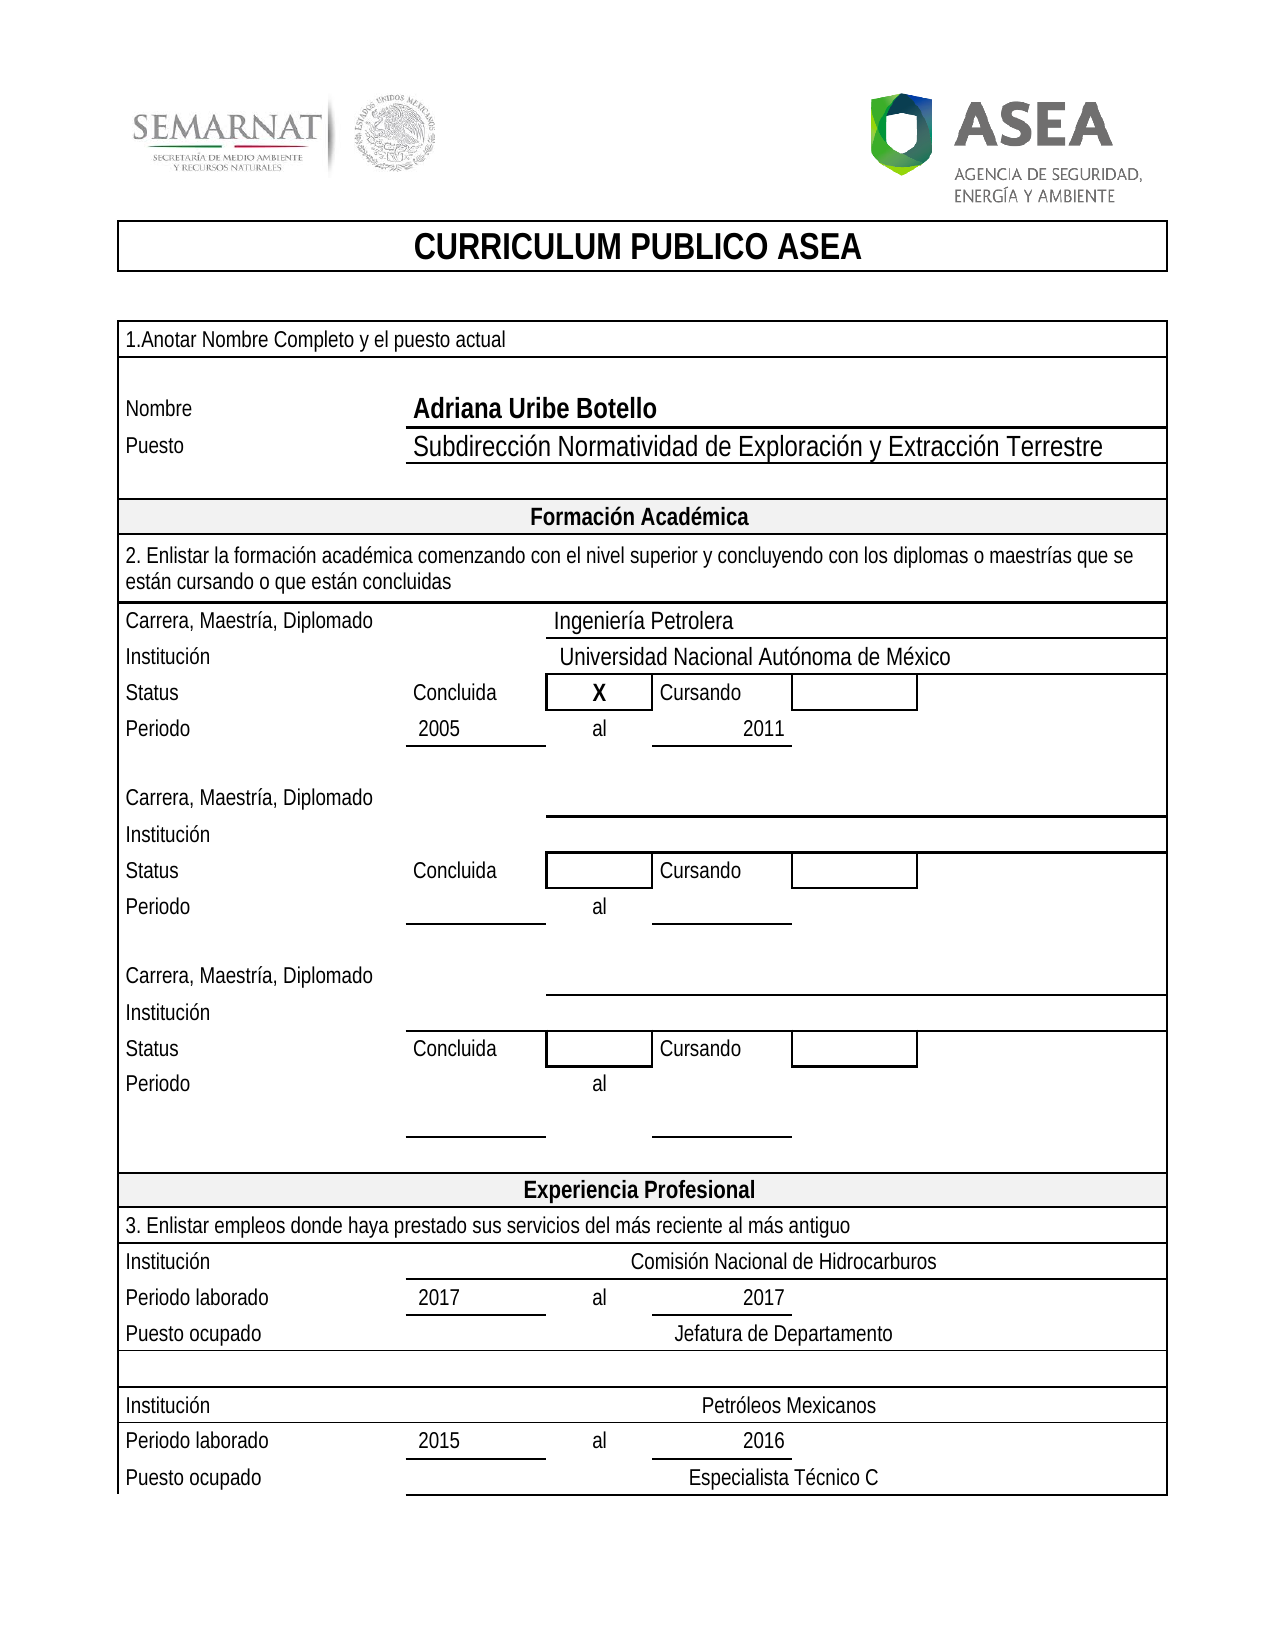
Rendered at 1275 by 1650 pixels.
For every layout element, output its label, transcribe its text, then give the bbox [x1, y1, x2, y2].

table_cell [792, 187, 917, 220]
table_cell Periodo laborado [119, 1278, 406, 1314]
table_cell [118, 105, 406, 187]
table_header [118, 15, 406, 74]
table_cell Puesto [119, 426, 406, 462]
table_cell [792, 1100, 917, 1136]
table_cell Universidad Nacional Autónoma de México [546, 639, 1166, 673]
table_header [546, 15, 652, 74]
table_cell [917, 745, 1166, 779]
table_cell [406, 1351, 546, 1386]
table_cell Cursando [653, 675, 791, 709]
table_cell [546, 464, 652, 498]
table_cell [792, 105, 917, 187]
table_cell [406, 994, 1166, 1029]
table_header [125, 43, 398, 74]
table_cell Formación Académica [119, 500, 1166, 533]
table_cell Institución [119, 815, 406, 851]
table_cell [546, 1136, 652, 1172]
table_cell [546, 745, 652, 779]
table_cell [546, 74, 652, 187]
table_cell [652, 464, 792, 498]
table_cell [917, 187, 1167, 220]
table_cell Institución [119, 1388, 406, 1422]
table_cell [118, 74, 406, 105]
table_cell [792, 1280, 917, 1314]
table_cell al [546, 711, 652, 745]
table_cell [546, 1351, 652, 1386]
table_cell Cursando [653, 1032, 791, 1065]
table_cell [792, 1351, 917, 1386]
table_cell [406, 464, 546, 498]
table_header [652, 15, 792, 74]
table_cell [792, 745, 917, 779]
table_cell Periodo [119, 709, 406, 745]
table_cell [652, 187, 792, 220]
table_cell [652, 272, 792, 320]
table_cell [406, 1100, 546, 1136]
table_cell [119, 1351, 406, 1386]
table_cell [546, 958, 1166, 993]
table_cell Carrera, Maestría, Diplomado [119, 958, 406, 993]
table_cell CURRICULUM PUBLICO ASEA [119, 222, 1166, 270]
table_cell [917, 923, 1166, 958]
table_cell Institución [119, 994, 406, 1029]
table_cell Especialista Técnico C [406, 1458, 1166, 1493]
table_cell Cursando [653, 854, 791, 887]
table_cell Periodo [119, 887, 406, 923]
table_cell [546, 780, 1166, 815]
table_cell 2015 [406, 1423, 546, 1458]
table_cell 2017 [406, 1280, 546, 1314]
table_cell Nombre [119, 390, 406, 426]
table_cell [548, 1032, 651, 1065]
table_cell Concluida [406, 851, 545, 887]
table_cell [793, 1032, 916, 1065]
table_cell [792, 923, 917, 958]
table_cell 2. Enlistar la formación académica comenzando con el nivel superior y concluyendo con los diplomas o maestrías que se están cursando o que están concluidas [119, 535, 1166, 601]
table_cell [119, 1100, 406, 1136]
table_cell Periodo laborado [119, 1423, 406, 1458]
table_cell Periodo [119, 1065, 406, 1100]
table_cell [792, 74, 917, 105]
table_cell [406, 272, 546, 320]
table_cell [406, 358, 546, 390]
table_cell [406, 1138, 546, 1172]
table_cell Comisión Nacional de Hidrocarburos [406, 1244, 1166, 1278]
table_cell [406, 1065, 546, 1100]
table_cell [406, 187, 546, 220]
table_cell [546, 818, 1166, 851]
table_cell [917, 1100, 1166, 1136]
table_cell [917, 74, 1167, 187]
table_cell [546, 187, 652, 220]
table_cell 2005 [406, 709, 546, 745]
table_cell [917, 464, 1166, 498]
table_cell [792, 358, 917, 390]
table_cell Adriana Uribe Botello [406, 390, 1166, 426]
table_cell 1.Anotar Nombre Completo y el puesto actual [119, 322, 1166, 356]
table_cell [546, 358, 652, 390]
table_cell al [546, 1423, 652, 1458]
table_cell Carrera, Maestría, Diplomado [119, 604, 546, 637]
table_cell [652, 887, 792, 923]
table_cell [406, 637, 546, 673]
table_cell [918, 675, 1166, 709]
table_cell [792, 1136, 917, 1172]
table_cell 2017 [652, 1280, 792, 1314]
table_cell al [546, 1280, 652, 1314]
table_cell [917, 1136, 1166, 1172]
table_cell [406, 747, 546, 779]
table_cell 2011 [652, 709, 792, 745]
table_cell [792, 272, 917, 320]
table_cell [119, 923, 406, 958]
table_cell [406, 925, 546, 958]
table_cell [917, 709, 1166, 745]
table_cell [406, 815, 546, 851]
table_cell Status [119, 851, 406, 887]
table_cell [652, 1138, 792, 1172]
table_header [660, 102, 784, 187]
table_cell [792, 889, 917, 923]
table_cell [918, 1032, 1166, 1065]
table_cell 3. Enlistar empleos donde haya prestado sus servicios del más reciente al más antiguo [119, 1208, 1166, 1242]
table_cell al [546, 1068, 652, 1100]
table_cell [918, 854, 1166, 887]
table_cell [546, 1100, 652, 1136]
table_cell [917, 272, 1167, 320]
table_cell [652, 1351, 792, 1386]
table_cell [119, 745, 406, 779]
table_header [917, 15, 1167, 74]
table_cell [793, 675, 916, 709]
table_cell [546, 923, 652, 958]
table_cell [793, 854, 916, 887]
table_cell [792, 1068, 917, 1100]
table_cell al [546, 889, 652, 923]
table_cell Subdirección Normatividad de Exploración y Extracción Terrestre [406, 429, 1166, 462]
table_header [406, 15, 546, 74]
table_cell [917, 1351, 1166, 1386]
table_cell [917, 887, 1166, 923]
table_cell [119, 1136, 406, 1172]
table_cell [652, 358, 792, 390]
table_cell [652, 925, 792, 958]
table_cell [652, 1065, 792, 1100]
table_cell Status [119, 673, 406, 709]
table_cell [792, 711, 917, 745]
table_cell [406, 74, 546, 187]
table_cell Ingeniería Petrolera [546, 604, 1166, 637]
table_cell [652, 747, 792, 779]
table_cell Concluida [406, 673, 545, 709]
table_cell [917, 1423, 1166, 1458]
table_cell Jefatura de Departamento [406, 1314, 1166, 1350]
table_cell [119, 462, 406, 498]
table_cell [406, 887, 546, 923]
table_cell [917, 1065, 1166, 1100]
table_cell [118, 187, 406, 220]
table_cell Concluida [406, 1032, 545, 1065]
table_cell [118, 272, 406, 320]
table_cell X [548, 675, 651, 709]
table_cell [652, 1100, 792, 1136]
table_cell [119, 358, 406, 390]
table_cell Puesto ocupado [119, 1458, 406, 1493]
table_cell Experiencia Profesional [119, 1174, 1166, 1206]
table_cell Institución [119, 1244, 406, 1278]
table_cell 2016 [652, 1423, 792, 1458]
table_cell [887, 113, 917, 153]
table_cell Institución [119, 637, 406, 673]
table_cell Petróleos Mexicanos [406, 1388, 1166, 1422]
table_cell [652, 74, 792, 187]
table_cell [406, 958, 546, 993]
table_cell [406, 780, 546, 815]
table_cell Puesto ocupado [119, 1314, 406, 1350]
table_cell [917, 1280, 1166, 1314]
table_cell [546, 272, 652, 320]
table_cell [917, 358, 1166, 390]
table_cell [548, 854, 651, 887]
table_cell [792, 1423, 917, 1458]
table_cell Carrera, Maestría, Diplomado [119, 780, 406, 815]
table_cell [792, 464, 917, 498]
table_cell Status [119, 1030, 406, 1065]
table_header [792, 15, 917, 74]
